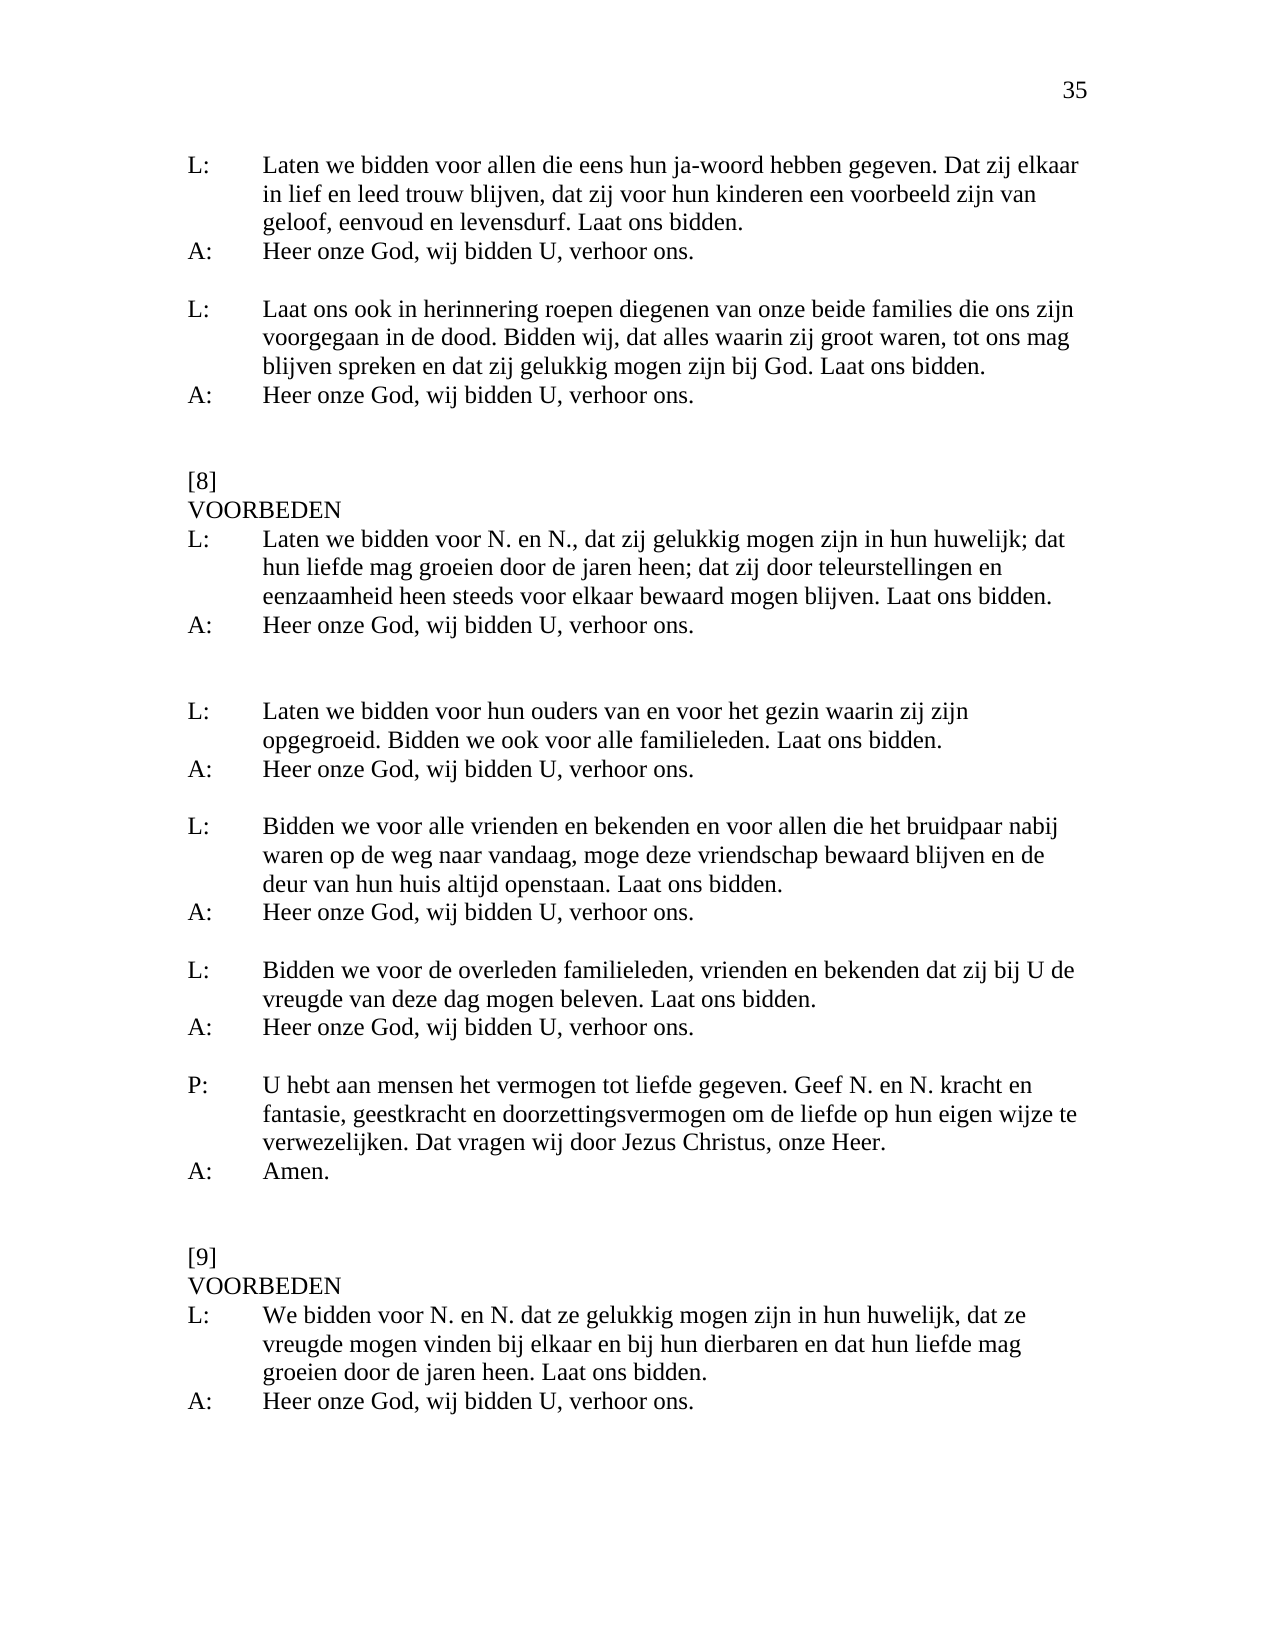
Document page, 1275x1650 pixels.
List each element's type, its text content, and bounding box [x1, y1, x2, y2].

text L: Laten we bidden voor allen die eens hun ja-woord hebben gegeven. Dat zij elkaar in lief en leed trouw blijven, dat zij voor hun kinderen een voorbeeld zijn van geloof, eenvoud en levensdurf. Laat ons bidden. [187, 150, 1087, 236]
text L: Laten we bidden voor N. en N., dat zij gelukkig mogen zijn in hun huwelijk; dat hun liefde mag groeien door de jaren heen; dat zij door teleurstellingen en eenzaamheid heen steeds voor elkaar bewaard mogen blijven. Laat ons bidden. [187, 524, 1087, 610]
text L: Laat ons ook in herinnering roepen diegenen van onze beide families die ons zijn voorgegaan in de dood. Bidden wij, dat alles waarin zij groot waren, tot ons mag blijven spreken en dat zij gelukkig mogen zijn bij God. Laat ons bidden. [187, 294, 1087, 380]
text A: Heer onze God, wij bidden U, verhoor ons. [187, 236, 1087, 265]
text P: U hebt aan mensen het vermogen tot liefde gegeven. Geef N. en N. kracht en fantasie, geestkracht en doorzettingsvermogen om de liefde op hun eigen wijze te verwezelijken. Dat vragen wij door Jezus Christus, onze Heer. [187, 1070, 1087, 1156]
text L: Laten we bidden voor hun ouders van en voor het gezin waarin zij zijn opgegroeid. Bidden we ook voor alle familieleden. Laat ons bidden. [187, 696, 1087, 754]
text [9] [187, 1242, 1087, 1271]
text [8] [187, 466, 1087, 495]
text L: We bidden voor N. en N. dat ze gelukkig mogen zijn in hun huwelijk, dat ze vreugde mogen vinden bij elkaar en bij hun dierbaren en dat hun liefde mag groeien door de jaren heen. Laat ons bidden. [187, 1300, 1087, 1386]
text VOORBEDEN [187, 495, 1087, 524]
text VOORBEDEN [187, 1271, 1087, 1300]
text A: Heer onze God, wij bidden U, verhoor ons. [187, 897, 1087, 926]
text A: Heer onze God, wij bidden U, verhoor ons. [187, 610, 1087, 639]
text A: Heer onze God, wij bidden U, verhoor ons. [187, 380, 1087, 409]
text L: Bidden we voor de overleden familieleden, vrienden en bekenden dat zij bij U de vreugde van deze dag mogen beleven. Laat ons bidden. [187, 955, 1087, 1012]
text A: Heer onze God, wij bidden U, verhoor ons. [187, 1386, 1087, 1415]
text L: Bidden we voor alle vrienden en bekenden en voor allen die het bruidpaar nabij waren op de weg naar vandaag, moge deze vriendschap bewaard blijven en de deur van hun huis altijd openstaan. Laat ons bidden. [187, 811, 1087, 897]
text A: Heer onze God, wij bidden U, verhoor ons. [187, 754, 1087, 782]
text A: Heer onze God, wij bidden U, verhoor ons. [187, 1012, 1087, 1041]
text A: Amen. [187, 1156, 1087, 1185]
